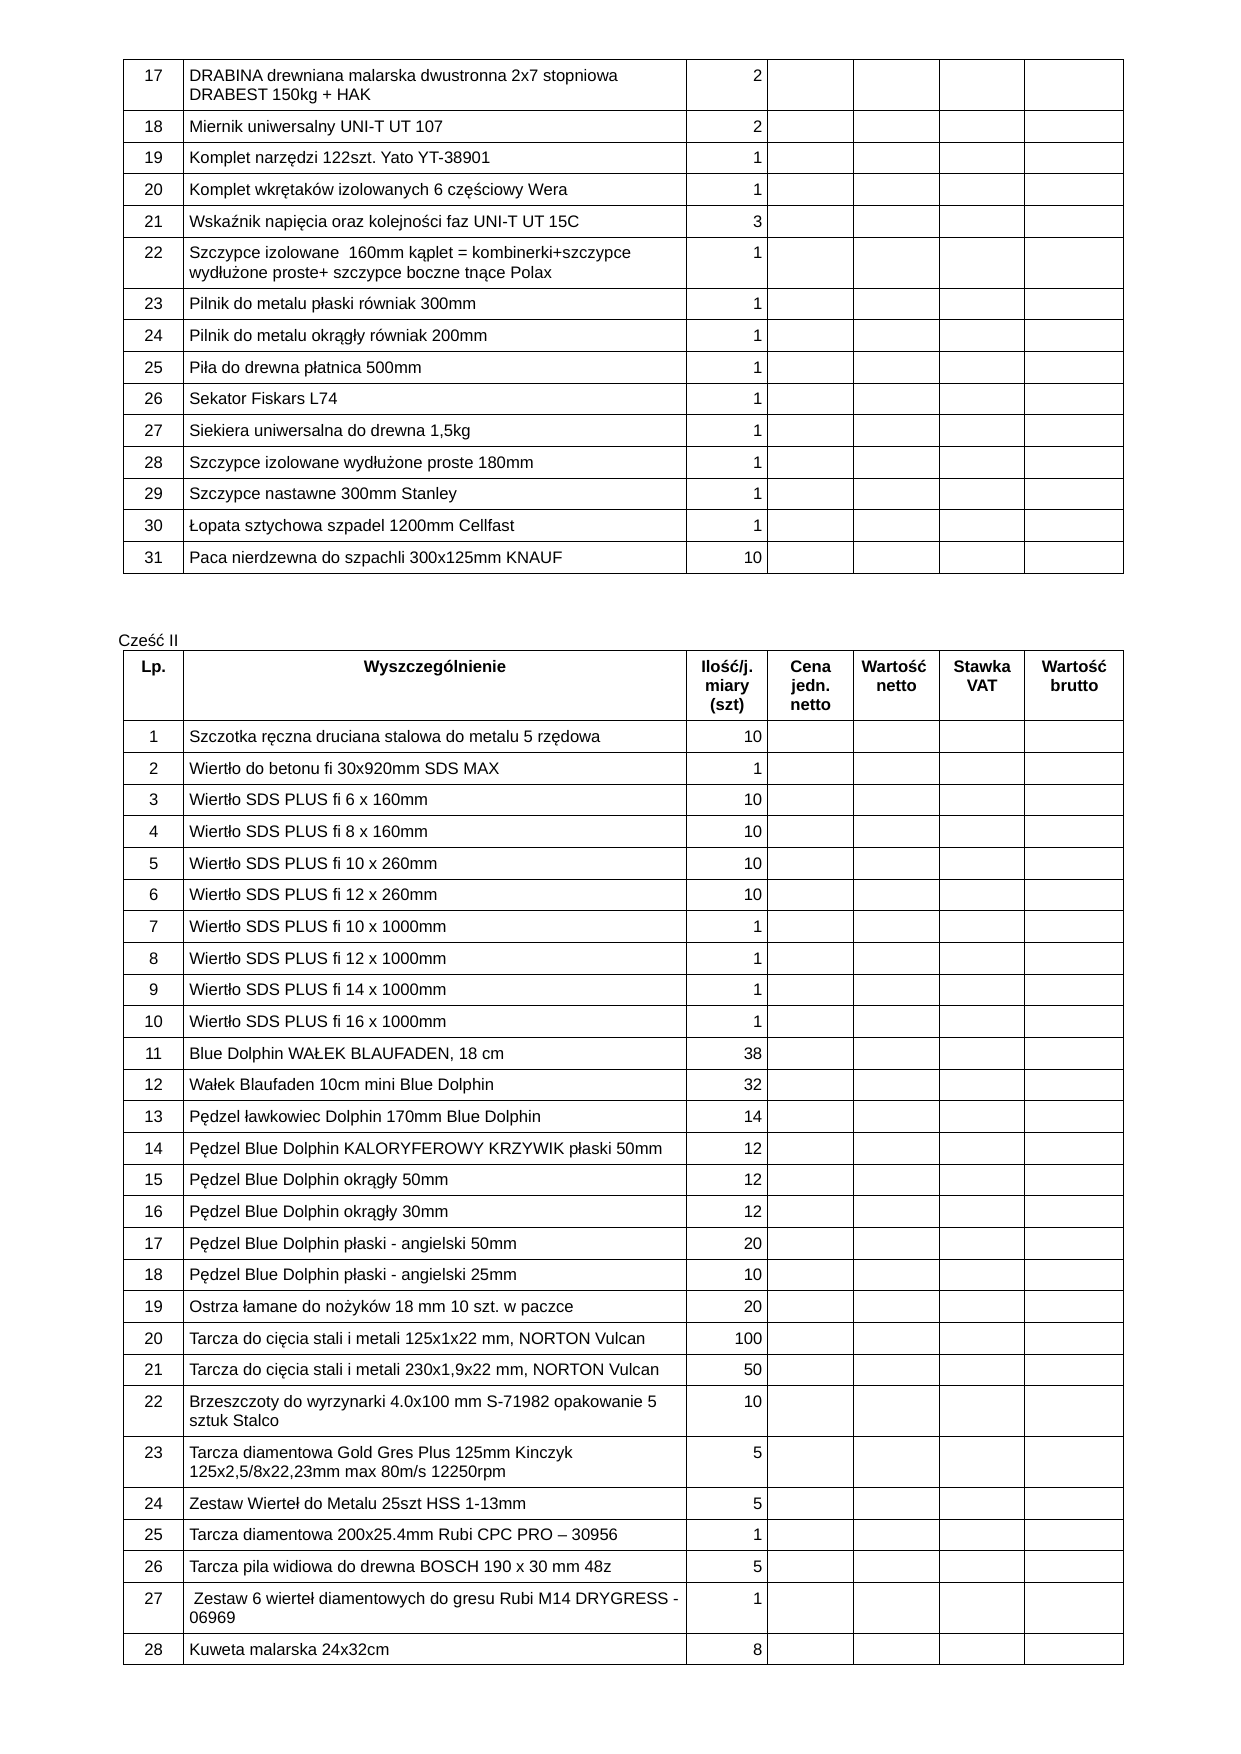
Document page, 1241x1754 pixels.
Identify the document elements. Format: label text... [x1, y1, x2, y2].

table_cell [1025, 1260, 1123, 1290]
table_cell [1025, 479, 1123, 509]
table_header Stawka VAT [940, 651, 1024, 720]
table_cell [768, 1260, 853, 1290]
table_cell Pędzel ławkowiec Dolphin 170mm Blue Dolphin [184, 1101, 686, 1132]
table_cell [854, 911, 939, 942]
table_cell [940, 1291, 1024, 1322]
table_cell [854, 206, 939, 237]
table_cell [768, 447, 853, 477]
table_cell [1025, 289, 1123, 319]
table_cell [768, 174, 853, 205]
table_cell Wiertło SDS PLUS fi 14 x 1000mm [184, 975, 686, 1005]
table_cell 22 [124, 1386, 183, 1436]
table_cell 10 [687, 785, 767, 815]
table_cell [854, 848, 939, 878]
table_cell Wiertło SDS PLUS fi 10 x 1000mm [184, 911, 686, 942]
table_cell Tarcza do cięcia stali i metali 125x1x22 mm, NORTON Vulcan [184, 1323, 686, 1353]
table_cell [1025, 1583, 1123, 1633]
table_cell [940, 1634, 1024, 1664]
table_cell [1025, 415, 1123, 446]
table_cell [940, 384, 1024, 414]
table_cell 10 [124, 1006, 183, 1037]
table_cell [1025, 1355, 1123, 1385]
table_header Lp. [124, 651, 183, 720]
table_cell [854, 1133, 939, 1163]
table_cell 20 [687, 1291, 767, 1322]
table_cell 6 [124, 880, 183, 910]
table_cell [854, 1386, 939, 1436]
table_cell [854, 1038, 939, 1068]
table_cell Komplet wkrętaków izolowanych 6 częściowy Wera [184, 174, 686, 205]
table_cell [940, 943, 1024, 973]
table_cell [1025, 880, 1123, 910]
table_cell [940, 415, 1024, 446]
table_cell [940, 785, 1024, 815]
table_cell Zestaw Wierteł do Metalu 25szt HSS 1-13mm [184, 1488, 686, 1518]
table_cell [1025, 1070, 1123, 1100]
table_cell Szczypce izolowane 160mm kąplet = kombinerki+szczypce wydłużone proste+ szczypce boczne tnące Polax [184, 238, 686, 287]
table_cell [768, 911, 853, 942]
table_cell [940, 1196, 1024, 1227]
table_cell [1025, 1133, 1123, 1163]
table_cell 25 [124, 352, 183, 382]
table_cell 15 [124, 1165, 183, 1195]
table_cell [768, 143, 853, 173]
table_cell 17 [124, 60, 183, 110]
table_cell [854, 1196, 939, 1227]
table_cell 2 [124, 753, 183, 783]
table_cell [768, 1070, 853, 1100]
table_cell Wiertło do betonu fi 30x920mm SDS MAX [184, 753, 686, 783]
table_cell 1 [687, 384, 767, 414]
table_cell [940, 1038, 1024, 1068]
table_cell 1 [687, 320, 767, 351]
table_cell [768, 1291, 853, 1322]
table_cell [1025, 510, 1123, 541]
table_header Wartość brutto [1025, 651, 1123, 720]
table_cell [768, 1437, 853, 1487]
table_cell 11 [124, 1038, 183, 1068]
table_cell [768, 238, 853, 287]
table_cell 19 [124, 1291, 183, 1322]
table_cell 50 [687, 1355, 767, 1385]
table_cell [854, 1070, 939, 1100]
table_cell 27 [124, 1583, 183, 1633]
table_cell 3 [124, 785, 183, 815]
table_cell [768, 542, 853, 572]
table_cell [768, 816, 853, 847]
table_cell 16 [124, 1196, 183, 1227]
table_cell [1025, 111, 1123, 142]
table_cell [1025, 1228, 1123, 1258]
table_cell [854, 1006, 939, 1037]
table_cell 20 [124, 174, 183, 205]
table_cell [854, 479, 939, 509]
table_cell [768, 1038, 853, 1068]
table_cell [854, 1634, 939, 1664]
table_cell Szczypce nastawne 300mm Stanley [184, 479, 686, 509]
table_cell 20 [124, 1323, 183, 1353]
table_cell [854, 1291, 939, 1322]
table_cell [854, 1165, 939, 1195]
table_cell [768, 1006, 853, 1037]
table_cell [940, 1551, 1024, 1582]
table_cell 10 [687, 1386, 767, 1436]
table_cell [768, 1386, 853, 1436]
table_header Wyszczególnienie [184, 651, 686, 720]
table_cell 22 [124, 238, 183, 287]
table_cell 1 [687, 415, 767, 446]
table_cell 1 [687, 753, 767, 783]
table_cell [768, 975, 853, 1005]
table_cell 20 [687, 1228, 767, 1258]
table_cell [1025, 1006, 1123, 1037]
table_cell [768, 352, 853, 382]
table_cell [940, 510, 1024, 541]
table_cell [940, 1228, 1024, 1258]
table_cell [854, 1551, 939, 1582]
table_cell [854, 320, 939, 351]
table_cell Pędzel Blue Dolphin płaski - angielski 25mm [184, 1260, 686, 1290]
table_cell Pędzel Blue Dolphin płaski - angielski 50mm [184, 1228, 686, 1258]
table_cell [768, 206, 853, 237]
table_cell Zestaw 6 wierteł diamentowych do gresu Rubi M14 DRYGRESS - 06969 [184, 1583, 686, 1633]
table_cell [768, 1355, 853, 1385]
table_cell Wiertło SDS PLUS fi 8 x 160mm [184, 816, 686, 847]
table_cell [940, 880, 1024, 910]
table_cell [940, 1070, 1024, 1100]
table_cell [854, 238, 939, 287]
table_cell 28 [124, 1634, 183, 1664]
table_cell [940, 238, 1024, 287]
table_cell Szczypce izolowane wydłużone proste 180mm [184, 447, 686, 477]
table_cell [1025, 384, 1123, 414]
table_cell 19 [124, 143, 183, 173]
table_cell 7 [124, 911, 183, 942]
table_cell [768, 289, 853, 319]
table_cell 29 [124, 479, 183, 509]
table_cell Tarcza diamentowa 200x25.4mm Rubi CPC PRO – 30956 [184, 1520, 686, 1550]
table_cell [1025, 447, 1123, 477]
table_cell [940, 721, 1024, 752]
table_cell 12 [687, 1165, 767, 1195]
table_cell [1025, 60, 1123, 110]
table_cell [768, 479, 853, 509]
table_cell [1025, 1520, 1123, 1550]
table_cell 1 [687, 911, 767, 942]
table_cell [768, 880, 853, 910]
table_cell [940, 1165, 1024, 1195]
table_cell 2 [687, 111, 767, 142]
table_cell [940, 174, 1024, 205]
table_cell [854, 447, 939, 477]
text Cześć II [118, 631, 1122, 650]
table_cell [940, 1101, 1024, 1132]
table_cell 1 [687, 143, 767, 173]
table_cell [768, 1133, 853, 1163]
table_cell [1025, 1386, 1123, 1436]
table_cell [940, 60, 1024, 110]
table_cell [768, 1551, 853, 1582]
table_cell 17 [124, 1228, 183, 1258]
table_cell [1025, 174, 1123, 205]
table_cell 12 [687, 1133, 767, 1163]
table_cell [1025, 975, 1123, 1005]
table_cell 18 [124, 1260, 183, 1290]
table_cell [1025, 1437, 1123, 1487]
table_cell Pilnik do metalu płaski równiak 300mm [184, 289, 686, 319]
table_cell [1025, 911, 1123, 942]
table_cell 23 [124, 1437, 183, 1487]
table_cell [854, 510, 939, 541]
table_cell [940, 1323, 1024, 1353]
table_header Wartość netto [854, 651, 939, 720]
table_cell [940, 1006, 1024, 1037]
table_cell [768, 1101, 853, 1132]
table_cell 1 [687, 447, 767, 477]
table_cell [768, 384, 853, 414]
table_cell Łopata sztychowa szpadel 1200mm Cellfast [184, 510, 686, 541]
table_cell [854, 816, 939, 847]
table_cell [1025, 1038, 1123, 1068]
table_cell Wiertło SDS PLUS fi 10 x 260mm [184, 848, 686, 878]
table_cell [1025, 1101, 1123, 1132]
table_cell 10 [687, 880, 767, 910]
table_cell [854, 174, 939, 205]
table_cell [854, 1437, 939, 1487]
table_cell [1025, 206, 1123, 237]
table_cell 5 [687, 1488, 767, 1518]
table_cell [1025, 785, 1123, 815]
table_cell [940, 1133, 1024, 1163]
table_cell [768, 320, 853, 351]
table_cell Wiertło SDS PLUS fi 12 x 1000mm [184, 943, 686, 973]
table_cell [854, 1260, 939, 1290]
table_cell [768, 60, 853, 110]
table_cell [1025, 848, 1123, 878]
table_cell Wiertło SDS PLUS fi 12 x 260mm [184, 880, 686, 910]
table_cell [1025, 1323, 1123, 1353]
table_cell [1025, 1551, 1123, 1582]
table_cell 25 [124, 1520, 183, 1550]
table_cell Wskaźnik napięcia oraz kolejności faz UNI-T UT 15C [184, 206, 686, 237]
table_cell 21 [124, 1355, 183, 1385]
table_cell [940, 911, 1024, 942]
table_cell [768, 1165, 853, 1195]
table_cell 13 [124, 1101, 183, 1132]
table_cell 10 [687, 721, 767, 752]
table_cell 12 [124, 1070, 183, 1100]
table_cell [854, 1520, 939, 1550]
table_cell [854, 111, 939, 142]
table_cell [1025, 1196, 1123, 1227]
table_cell 10 [687, 1260, 767, 1290]
table_cell [768, 785, 853, 815]
table_cell [768, 943, 853, 973]
table_cell [768, 1323, 853, 1353]
table_cell [768, 1583, 853, 1633]
table_cell 26 [124, 384, 183, 414]
table_cell [1025, 542, 1123, 572]
table_cell 21 [124, 206, 183, 237]
table_cell [940, 542, 1024, 572]
table_cell Siekiera uniwersalna do drewna 1,5kg [184, 415, 686, 446]
table_cell [854, 1228, 939, 1258]
table_cell [1025, 1165, 1123, 1195]
table_cell 1 [687, 1583, 767, 1633]
table_cell [768, 1520, 853, 1550]
table_cell [854, 415, 939, 446]
table_cell [940, 848, 1024, 878]
table_cell 3 [687, 206, 767, 237]
table_cell 24 [124, 320, 183, 351]
table_cell [854, 542, 939, 572]
table_header Cena jedn. netto [768, 651, 853, 720]
table_cell Komplet narzędzi 122szt. Yato YT-38901 [184, 143, 686, 173]
table_cell 1 [687, 174, 767, 205]
table_cell [1025, 721, 1123, 752]
table_cell 14 [687, 1101, 767, 1132]
table_cell [1025, 352, 1123, 382]
table_cell [768, 510, 853, 541]
table_cell [940, 1520, 1024, 1550]
table_cell 38 [687, 1038, 767, 1068]
table_cell [1025, 1634, 1123, 1664]
table_cell Brzeszczoty do wyrzynarki 4.0x100 mm S-71982 opakowanie 5 sztuk Stalco [184, 1386, 686, 1436]
table_cell [854, 721, 939, 752]
table_cell 100 [687, 1323, 767, 1353]
table_cell Sekator Fiskars L74 [184, 384, 686, 414]
table_cell 10 [687, 848, 767, 878]
table_cell Tarcza do cięcia stali i metali 230x1,9x22 mm, NORTON Vulcan [184, 1355, 686, 1385]
table_cell [854, 1355, 939, 1385]
table_cell 32 [687, 1070, 767, 1100]
table_cell [940, 816, 1024, 847]
table_cell [854, 1323, 939, 1353]
table_cell 1 [124, 721, 183, 752]
table_cell [1025, 238, 1123, 287]
table_cell [940, 289, 1024, 319]
table_cell Piła do drewna płatnica 500mm [184, 352, 686, 382]
table_cell 5 [124, 848, 183, 878]
table_cell [940, 352, 1024, 382]
table_cell [854, 143, 939, 173]
table_cell [1025, 753, 1123, 783]
table_cell [940, 320, 1024, 351]
table_cell 1 [687, 1520, 767, 1550]
table_cell [1025, 943, 1123, 973]
table_cell 1 [687, 975, 767, 1005]
table_cell [768, 415, 853, 446]
table_cell [940, 1583, 1024, 1633]
table_cell DRABINA drewniana malarska dwustronna 2x7 stopniowa DRABEST 150kg + HAK [184, 60, 686, 110]
table_cell Pędzel Blue Dolphin KALORYFEROWY KRZYWIK płaski 50mm [184, 1133, 686, 1163]
table_cell [940, 479, 1024, 509]
table_cell [1025, 1291, 1123, 1322]
table_cell [940, 111, 1024, 142]
table_cell [940, 1488, 1024, 1518]
table_cell [768, 753, 853, 783]
table_cell Tarcza diamentowa Gold Gres Plus 125mm Kinczyk 125x2,5/8x22,23mm max 80m/s 12250rpm [184, 1437, 686, 1487]
table_cell [854, 975, 939, 1005]
table_cell 14 [124, 1133, 183, 1163]
table_cell [940, 206, 1024, 237]
table_cell 31 [124, 542, 183, 572]
table_cell [940, 975, 1024, 1005]
table_cell Wałek Blaufaden 10cm mini Blue Dolphin [184, 1070, 686, 1100]
table_cell Ostrza łamane do nożyków 18 mm 10 szt. w paczce [184, 1291, 686, 1322]
table_cell Pilnik do metalu okrągły równiak 200mm [184, 320, 686, 351]
table_cell [854, 289, 939, 319]
table_cell 1 [687, 943, 767, 973]
table_cell [854, 1583, 939, 1633]
table_cell 10 [687, 542, 767, 572]
table_cell Kuweta malarska 24x32cm [184, 1634, 686, 1664]
table_cell [768, 1488, 853, 1518]
table_cell 26 [124, 1551, 183, 1582]
table_cell 18 [124, 111, 183, 142]
table_cell [854, 943, 939, 973]
table_cell 1 [687, 1006, 767, 1037]
table_cell [768, 1634, 853, 1664]
table_cell [940, 1260, 1024, 1290]
table_cell Szczotka ręczna druciana stalowa do metalu 5 rzędowa [184, 721, 686, 752]
table_header Ilość/j. miary (szt) [687, 651, 767, 720]
table_cell Pędzel Blue Dolphin okrągły 30mm [184, 1196, 686, 1227]
table_cell 5 [687, 1437, 767, 1487]
table_cell Pędzel Blue Dolphin okrągły 50mm [184, 1165, 686, 1195]
table_cell [940, 1386, 1024, 1436]
table_cell Miernik uniwersalny UNI-T UT 107 [184, 111, 686, 142]
table_cell 27 [124, 415, 183, 446]
table_cell 8 [687, 1634, 767, 1664]
table_cell 1 [687, 510, 767, 541]
table_cell [940, 143, 1024, 173]
table_cell 28 [124, 447, 183, 477]
table_cell [940, 753, 1024, 783]
table_cell Blue Dolphin WAŁEK BLAUFADEN, 18 cm [184, 1038, 686, 1068]
table_cell [768, 111, 853, 142]
table_cell [854, 352, 939, 382]
table_cell 30 [124, 510, 183, 541]
table_cell 4 [124, 816, 183, 847]
table_cell Tarcza pila widiowa do drewna BOSCH 190 x 30 mm 48z [184, 1551, 686, 1582]
table_cell 1 [687, 238, 767, 287]
table_cell 24 [124, 1488, 183, 1518]
table_cell 5 [687, 1551, 767, 1582]
table_cell Paca nierdzewna do szpachli 300x125mm KNAUF [184, 542, 686, 572]
table_cell 12 [687, 1196, 767, 1227]
table_cell 2 [687, 60, 767, 110]
table_cell [854, 880, 939, 910]
table_cell Wiertło SDS PLUS fi 16 x 1000mm [184, 1006, 686, 1037]
table_cell [940, 447, 1024, 477]
table_cell 10 [687, 816, 767, 847]
table_cell [1025, 816, 1123, 847]
table_cell [768, 848, 853, 878]
table_cell [768, 721, 853, 752]
table_cell [1025, 320, 1123, 351]
table_cell [768, 1228, 853, 1258]
table_cell 9 [124, 975, 183, 1005]
table_cell [1025, 143, 1123, 173]
table_cell [854, 1101, 939, 1132]
table_cell 1 [687, 289, 767, 319]
table_cell [854, 60, 939, 110]
table_cell 1 [687, 352, 767, 382]
table_cell 1 [687, 479, 767, 509]
table_cell [1025, 1488, 1123, 1518]
table_cell Wiertło SDS PLUS fi 6 x 160mm [184, 785, 686, 815]
table_cell [854, 785, 939, 815]
table_cell [768, 1196, 853, 1227]
table_cell [854, 753, 939, 783]
table_cell 23 [124, 289, 183, 319]
table_cell [940, 1355, 1024, 1385]
table_cell 8 [124, 943, 183, 973]
table_cell [854, 1488, 939, 1518]
table_cell [854, 384, 939, 414]
table_cell [940, 1437, 1024, 1487]
